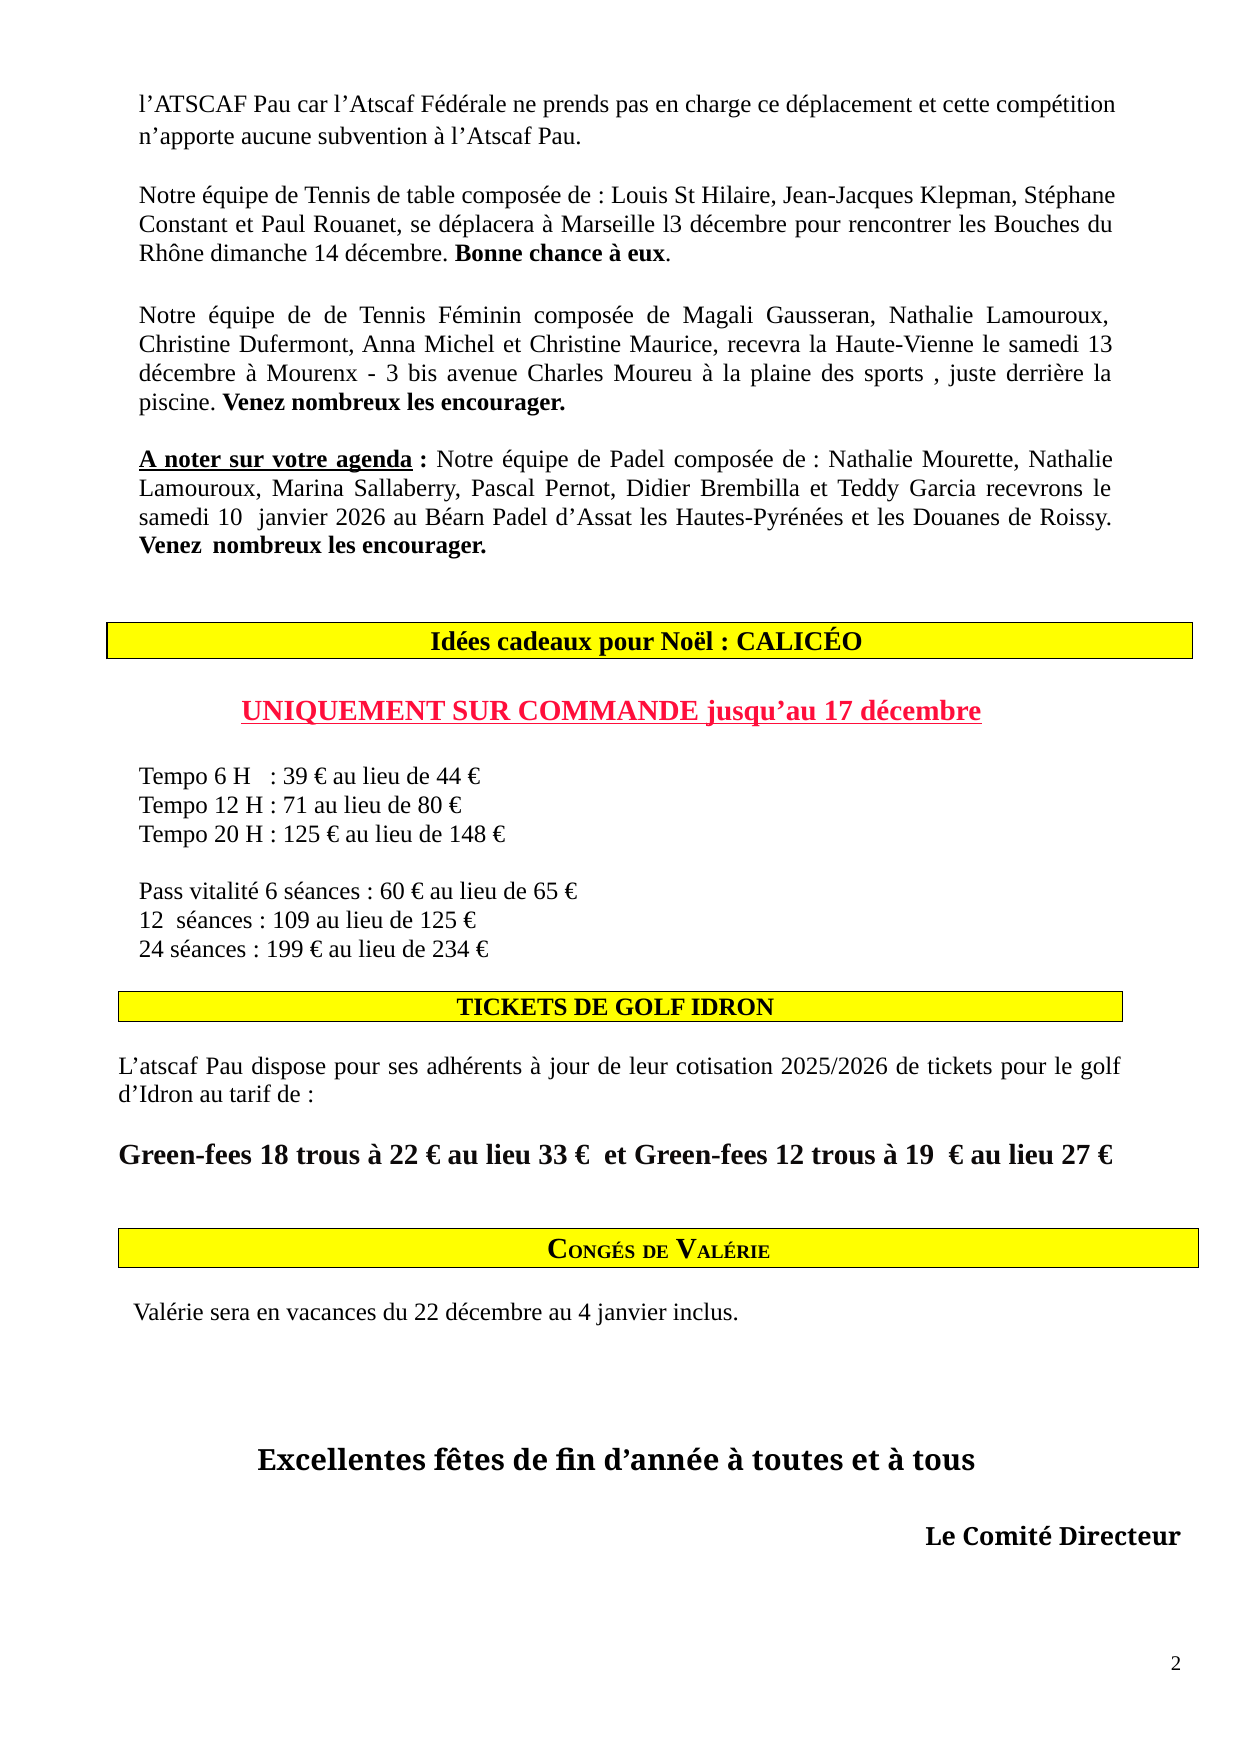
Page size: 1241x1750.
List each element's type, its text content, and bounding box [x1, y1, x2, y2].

text Le Comité Directeur [59, 1518, 1181, 1552]
text UNIQUEMENT SUR COMMANDE jusqu’au 17 décembre [100, 693, 1122, 727]
text Green-fees 18 trous à 22 € au lieu 33 € et Green-fees 12 trous à 19 € au lieu 27 € [118, 1137, 1123, 1171]
text 24 séances : 199 € au lieu de 234 € [65, 934, 1122, 962]
text Tempo 12 H : 71 au lieu de 80 € [65, 790, 1122, 819]
text Valérie sera en vacances du 22 décembre au 4 janvier inclus. [59, 1297, 1123, 1325]
text L’atscaf Pau dispose pour ses adhérents à jour de leur cotisation 2025/2026 de tickets pour le golf d’Idron au tarif de : [118, 1051, 1123, 1108]
subtitle TICKETS DE GOLF IDRON [119, 992, 1122, 1021]
text A noter sur votre agenda : Notre équipe de Padel composée de : Nathalie Mourette, Nathalie Lamouroux, Marina Sallaberry, Pascal Pernot, Didier Brembilla et Teddy Garcia recevrons le samedi 10 janvier 2026 au Béarn Padel d’Assat les Hautes-Pyrénées et les Douanes de Roissy. Venez nombreux les encourager. [65, 444, 1122, 559]
text Tempo 20 H : 125 € au lieu de 148 € [65, 819, 1122, 847]
subtitle Idées cadeaux pour Noël : CALICÉO [108, 623, 1192, 658]
text Pass vitalité 6 séances : 60 € au lieu de 65 € [65, 876, 1122, 905]
text l’ATSCAF Pau car l’Atscaf Fédérale ne prends pas en charge ce déplacement et cette compétition n’apporte aucune subvention à l’Atscaf Pau. [65, 89, 1122, 151]
text Tempo 6 H : 39 € au lieu de 44 € [65, 761, 1122, 790]
text 12 séances : 109 au lieu de 125 € [65, 905, 1122, 934]
subtitle Congés de Valérie [119, 1229, 1198, 1267]
text Notre équipe de de Tennis Féminin composée de Magali Gausseran, Nathalie Lamouroux, Christine Dufermont, Anna Michel et Christine Maurice, recevra la Haute-Vienne le samedi 13 décembre à Mourenx - 3 bis avenue Charles Moureu à la plaine des sports , juste derrière la piscine. Venez nombreux les encourager. [65, 301, 1122, 416]
text Excellentes fêtes de fin d’année à toutes et à tous [118, 1439, 1123, 1478]
text Notre équipe de Tennis de table composée de : Louis St Hilaire, Jean-Jacques Klepman, Stéphane Constant et Paul Rouanet, se déplacera à Marseille l3 décembre pour rencontrer les Bouches du Rhône dimanche 14 décembre. Bonne chance à eux. [65, 180, 1122, 266]
